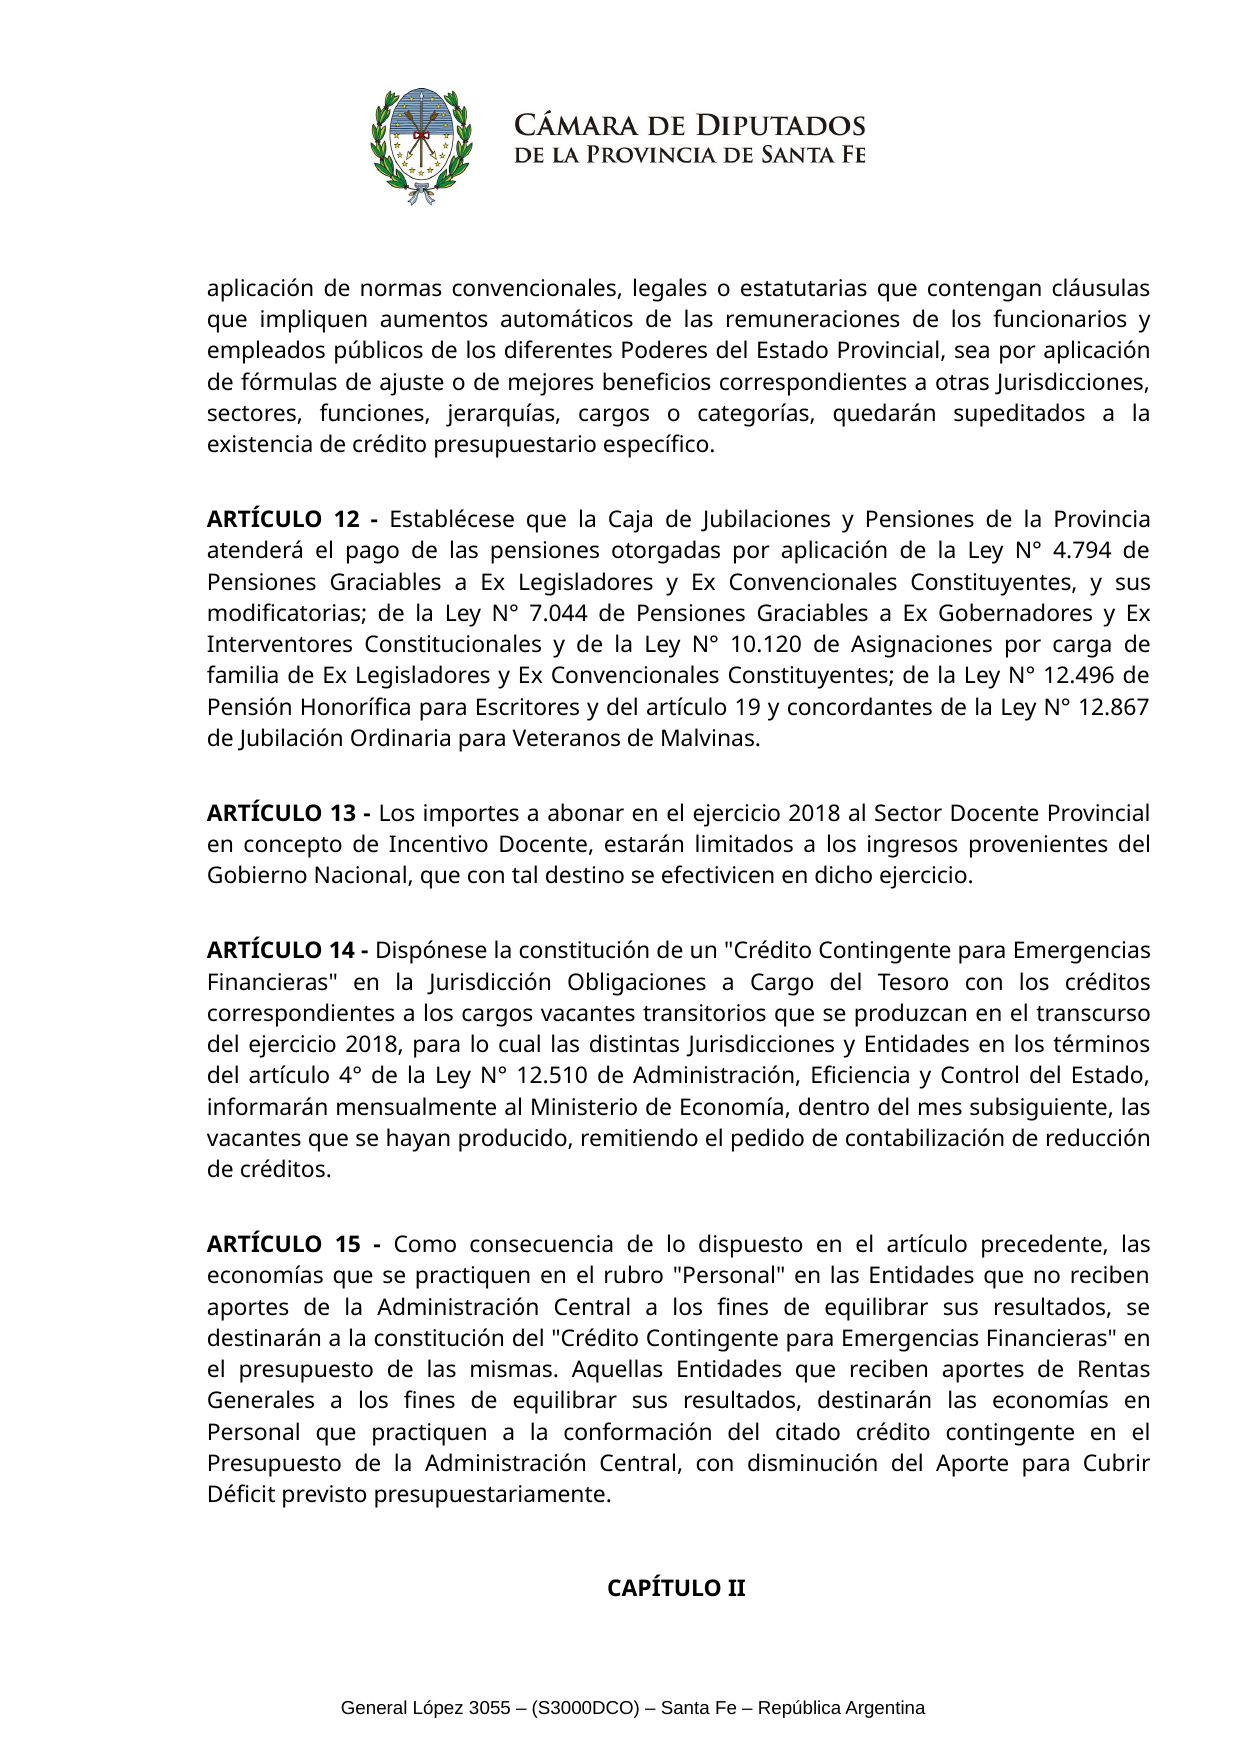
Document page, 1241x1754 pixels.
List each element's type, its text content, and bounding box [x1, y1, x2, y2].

text aplicación de normas convencionales, legales o estatutarias que contengan cláusulas que impliquen aumentos automáticos de las remuneraciones de los funcionarios y empleados públicos de los diferentes Poderes del Estado Provincial, sea por aplicación de fórmulas de ajuste o de mejores beneficios correspondientes a otras Jurisdicciones, sectores, funciones, jerarquías, cargos o categorías, quedarán supeditados a la existencia de crédito presupuestario específico. [207, 272, 1152, 459]
text ARTÍCULO 13 - Los importes a abonar en el ejercicio 2018 al Sector Docente Provincial en concepto de Incentivo Docente, estarán limitados a los ingresos provenientes del Gobierno Nacional, que con tal destino se efectivicen en dicho ejercicio. [207, 797, 1152, 890]
text ARTÍCULO 12 - Establécese que la Caja de Jubilaciones y Pensiones de la Provincia atenderá el pago de las pensiones otorgadas por aplicación de la Ley N° 4.794 de Pensiones Graciables a Ex Legisladores y Ex Convencionales Constituyentes, y sus modificatorias; de la Ley N° 7.044 de Pensiones Graciables a Ex Gobernadores y Ex Interventores Constitucionales y de la Ley N° 10.120 de Asignaciones por carga de familia de Ex Legisladores y Ex Convencionales Constituyentes; de la Ley N° 12.496 de Pensión Honorífica para Escritores y del artículo 19 y concordantes de la Ley N° 12.867 de Jubilación Ordinaria para Veteranos de Malvinas. [207, 503, 1152, 753]
text ARTÍCULO 14 - Dispónese la constitución de un "Crédito Contingente para Emergencias Financieras" en la Jurisdicción Obligaciones a Cargo del Tesoro con los créditos correspondientes a los cargos vacantes transitorios que se produzcan en el transcurso del ejercicio 2018, para lo cual las distintas Jurisdicciones y Entidades en los términos del artículo 4° de la Ley N° 12.510 de Administración, Eficiencia y Control del Estado, informarán mensualmente al Ministerio de Economía, dentro del mes subsiguiente, las vacantes que se hayan producido, remitiendo el pedido de contabilización de reducción de créditos. [207, 934, 1152, 1184]
picture [370, 88, 866, 210]
text CAPÍTULO II [207, 1572, 1152, 1603]
text ARTÍCULO 15 - Como consecuencia de lo dispuesto en el artículo precedente, las economías que se practiquen en el rubro "Personal" en las Entidades que no reciben aportes de la Administración Central a los fines de equilibrar sus resultados, se destinarán a la constitución del "Crédito Contingente para Emergencias Financieras" en el presupuesto de las mismas. Aquellas Entidades que reciben aportes de Rentas Generales a los fines de equilibrar sus resultados, destinarán las economías en Personal que practiquen a la conformación del citado crédito contingente en el Presupuesto de la Administración Central, con disminución del Aporte para Cubrir Déficit previsto presupuestariamente. [207, 1228, 1152, 1509]
